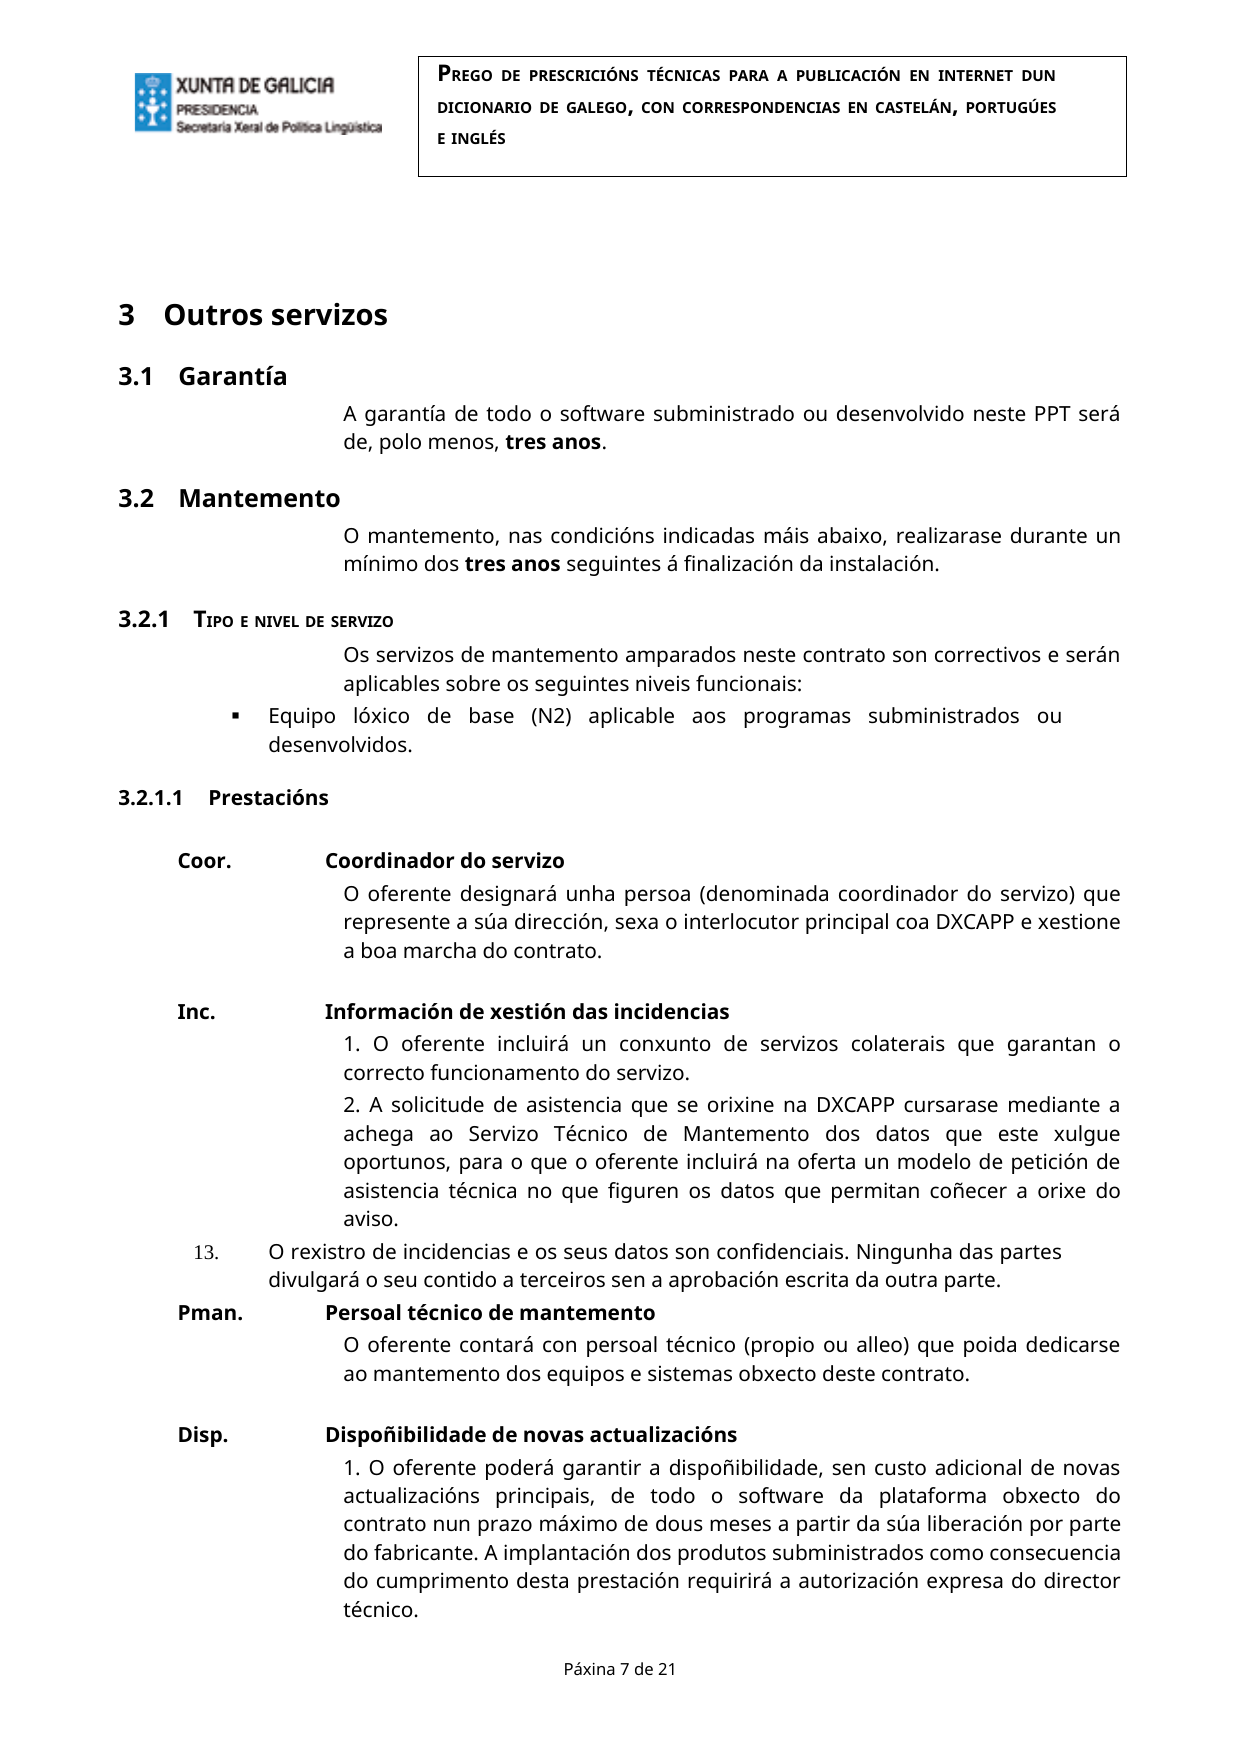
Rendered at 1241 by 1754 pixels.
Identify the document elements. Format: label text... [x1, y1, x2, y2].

text Disp. Dispoñibilidade de novas actualizacións [177, 1420, 1063, 1448]
list O oferente designará unha persoa (denominada coordinador do servizo) que represente a súa dirección, sexa o interlocutor principal coa DXCAPP e xestione a boa marcha do contrato. [268, 879, 1122, 964]
list O oferente contará con persoal técnico (propio ou alleo) que poida dedicarse ao mantemento dos equipos e sistemas obxecto deste contrato. [268, 1331, 1122, 1387]
list 1. O oferente poderá garantir a dispoñibilidade, sen custo adicional de novas actualizacións principais, de todo o software da plataforma obxecto do contrato nun prazo máximo de dous meses a partir da súa liberación por parte do fabricante. A implantación dos produtos subministrados como consecuencia do cumprimento desta prestación requirirá a autorización expresa do director técnico. [268, 1453, 1122, 1623]
subtitle Garantía [118, 358, 1063, 393]
subtitle Tipo e nivel de servizo [118, 603, 1063, 634]
list Equipo lóxico de base (N2) aplicable aos programas subministrados ou desenvolvidos. [231, 701, 1063, 758]
list O mantemento, nas condicións indicadas máis abaixo, realizarase durante un mínimo dos tres anos seguintes á finalización da instalación. [268, 521, 1122, 578]
list 1. O oferente incluirá un conxunto de servizos colaterais que garantan o correcto funcionamento do servizo. [268, 1029, 1122, 1086]
text Coor. Coordinador do servizo [177, 846, 1063, 875]
text Inc. Información de xestión das incidencias [177, 997, 1063, 1025]
list O rexistro de incidencias e os seus datos son confidenciais. Ningunha das partes divulgará o seu contido a terceiros sen a aprobación escrita da outra parte. [193, 1237, 1063, 1294]
subtitle Outros servizos [118, 294, 1122, 333]
list A garantía de todo o software subministrado ou desenvolvido neste PPT será de, polo menos, tres anos. [268, 399, 1122, 456]
text Pman. Persoal técnico de mantemento [177, 1298, 1063, 1326]
subtitle Mantemento [118, 481, 1063, 515]
list 2. A solicitude de asistencia que se orixine na DXCAPP cursarase mediante a achega ao Servizo Técnico de Mantemento dos datos que este xulgue oportunos, para o que o oferente incluirá na oferta un modelo de petición de asistencia técnica no que figuren os datos que permitan coñecer a orixe do aviso. [268, 1091, 1122, 1233]
subtitle Prestacións [118, 783, 1063, 812]
picture [134, 73, 382, 135]
list Os servizos de mantemento amparados neste contrato son correctivos e serán aplicables sobre os seguintes niveis funcionais: [268, 640, 1122, 697]
